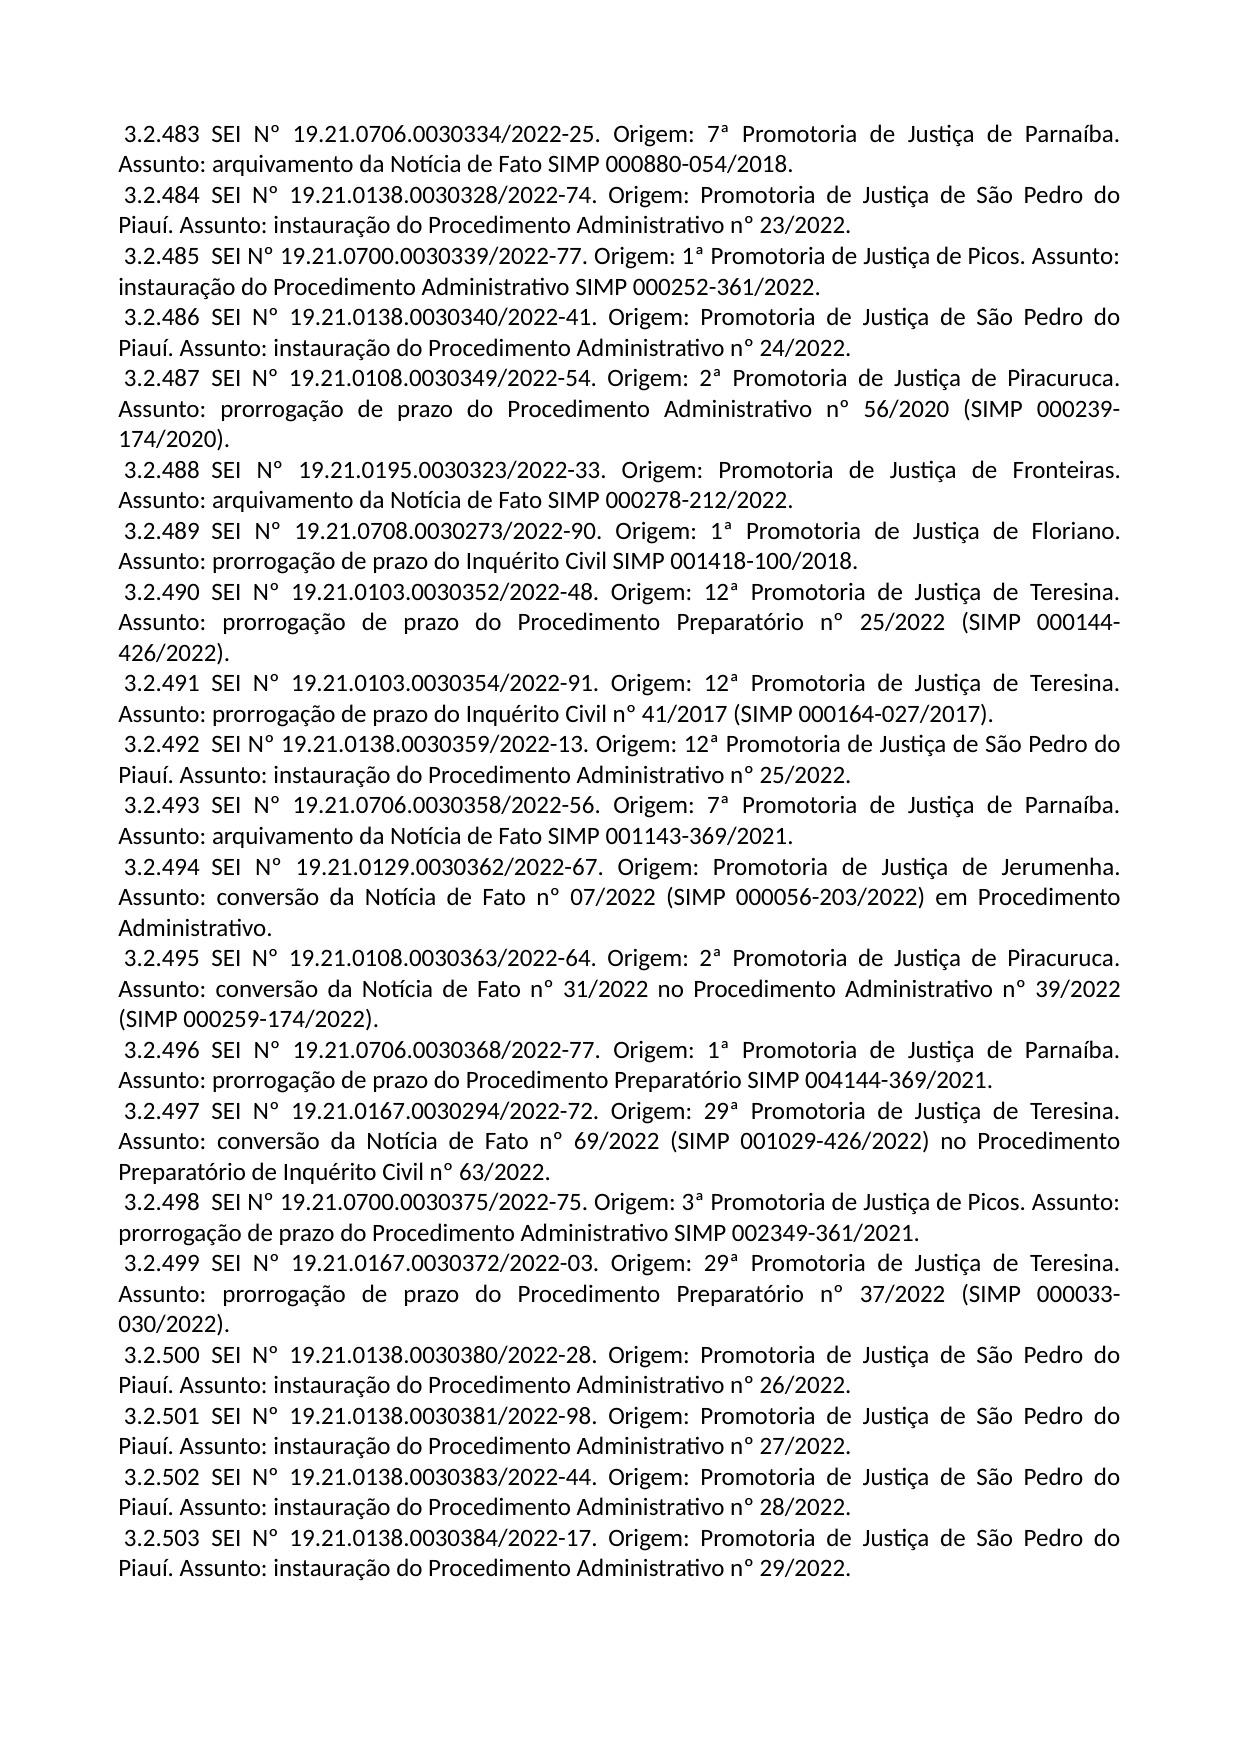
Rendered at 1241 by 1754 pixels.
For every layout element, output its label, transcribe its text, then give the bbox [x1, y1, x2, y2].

list SEI Nº 19.21.0706.0030358/2022-56. Origem: 7ª Promotoria de Justiça de Parnaíba. Assunto: arquivamento da Notícia de Fato SIMP 001143-369/2021. [118, 789, 1122, 851]
list SEI Nº 19.21.0708.0030273/2022-90. Origem: 1ª Promotoria de Justiça de Floriano. Assunto: prorrogação de prazo do Inquérito Civil SIMP 001418-100/2018. [118, 515, 1122, 576]
list SEI Nº 19.21.0138.0030380/2022-28. Origem: Promotoria de Justiça de São Pedro do Piauí. Assunto: instauração do Procedimento Administrativo nº 26/2022. [118, 1339, 1122, 1400]
list SEI Nº 19.21.0167.0030372/2022-03. Origem: 29ª Promotoria de Justiça de Teresina. Assunto: prorrogação de prazo do Procedimento Preparatório nº 37/2022 (SIMP 000033-030/2022). [118, 1247, 1122, 1339]
list SEI Nº 19.21.0700.0030339/2022-77. Origem: 1ª Promotoria de Justiça de Picos. Assunto: instauração do Procedimento Administrativo SIMP 000252-361/2022. [118, 240, 1122, 301]
list SEI Nº 19.21.0138.0030383/2022-44. Origem: Promotoria de Justiça de São Pedro do Piauí. Assunto: instauração do Procedimento Administrativo nº 28/2022. [118, 1461, 1122, 1522]
list SEI Nº 19.21.0138.0030359/2022-13. Origem: 12ª Promotoria de Justiça de São Pedro do Piauí. Assunto: instauração do Procedimento Administrativo nº 25/2022. [118, 728, 1122, 789]
list SEI Nº 19.21.0138.0030328/2022-74. Origem: Promotoria de Justiça de São Pedro do Piauí. Assunto: instauração do Procedimento Administrativo nº 23/2022. [118, 179, 1122, 240]
list SEI Nº 19.21.0706.0030368/2022-77. Origem: 1ª Promotoria de Justiça de Parnaíba. Assunto: prorrogação de prazo do Procedimento Preparatório SIMP 004144-369/2021. [118, 1034, 1122, 1095]
list SEI Nº 19.21.0103.0030352/2022-48. Origem: 12ª Promotoria de Justiça de Teresina. Assunto: prorrogação de prazo do Procedimento Preparatório nº 25/2022 (SIMP 000144-426/2022). [118, 576, 1122, 667]
list SEI Nº 19.21.0138.0030381/2022-98. Origem: Promotoria de Justiça de São Pedro do Piauí. Assunto: instauração do Procedimento Administrativo nº 27/2022. [118, 1400, 1122, 1461]
list SEI Nº 19.21.0129.0030362/2022-67. Origem: Promotoria de Justiça de Jerumenha. Assunto: conversão da Notícia de Fato nº 07/2022 (SIMP 000056-203/2022) em Procedimento Administrativo. [118, 851, 1122, 942]
list SEI Nº 19.21.0138.0030340/2022-41. Origem: Promotoria de Justiça de São Pedro do Piauí. Assunto: instauração do Procedimento Administrativo nº 24/2022. [118, 301, 1122, 362]
list SEI Nº 19.21.0103.0030354/2022-91. Origem: 12ª Promotoria de Justiça de Teresina. Assunto: prorrogação de prazo do Inquérito Civil nº 41/2017 (SIMP 000164-027/2017). [118, 667, 1122, 728]
list SEI Nº 19.21.0706.0030334/2022-25. Origem: 7ª Promotoria de Justiça de Parnaíba. Assunto: arquivamento da Notícia de Fato SIMP 000880-054/2018. [118, 118, 1122, 179]
list SEI Nº 19.21.0108.0030363/2022-64. Origem: 2ª Promotoria de Justiça de Piracuruca. Assunto: conversão da Notícia de Fato nº 31/2022 no Procedimento Administrativo nº 39/2022 (SIMP 000259-174/2022). [118, 942, 1122, 1034]
list SEI Nº 19.21.0195.0030323/2022-33. Origem: Promotoria de Justiça de Fronteiras. Assunto: arquivamento da Notícia de Fato SIMP 000278-212/2022. [118, 454, 1122, 515]
list SEI Nº 19.21.0138.0030384/2022-17. Origem: Promotoria de Justiça de São Pedro do Piauí. Assunto: instauração do Procedimento Administrativo nº 29/2022. [118, 1522, 1122, 1583]
list SEI Nº 19.21.0108.0030349/2022-54. Origem: 2ª Promotoria de Justiça de Piracuruca. Assunto: prorrogação de prazo do Procedimento Administrativo nº 56/2020 (SIMP 000239-174/2020). [118, 362, 1122, 454]
list SEI Nº 19.21.0167.0030294/2022-72. Origem: 29ª Promotoria de Justiça de Teresina. Assunto: conversão da Notícia de Fato nº 69/2022 (SIMP 001029-426/2022) no Procedimento Preparatório de Inquérito Civil nº 63/2022. [118, 1095, 1122, 1186]
list SEI Nº 19.21.0700.0030375/2022-75. Origem: 3ª Promotoria de Justiça de Picos. Assunto: prorrogação de prazo do Procedimento Administrativo SIMP 002349-361/2021. [118, 1186, 1122, 1247]
